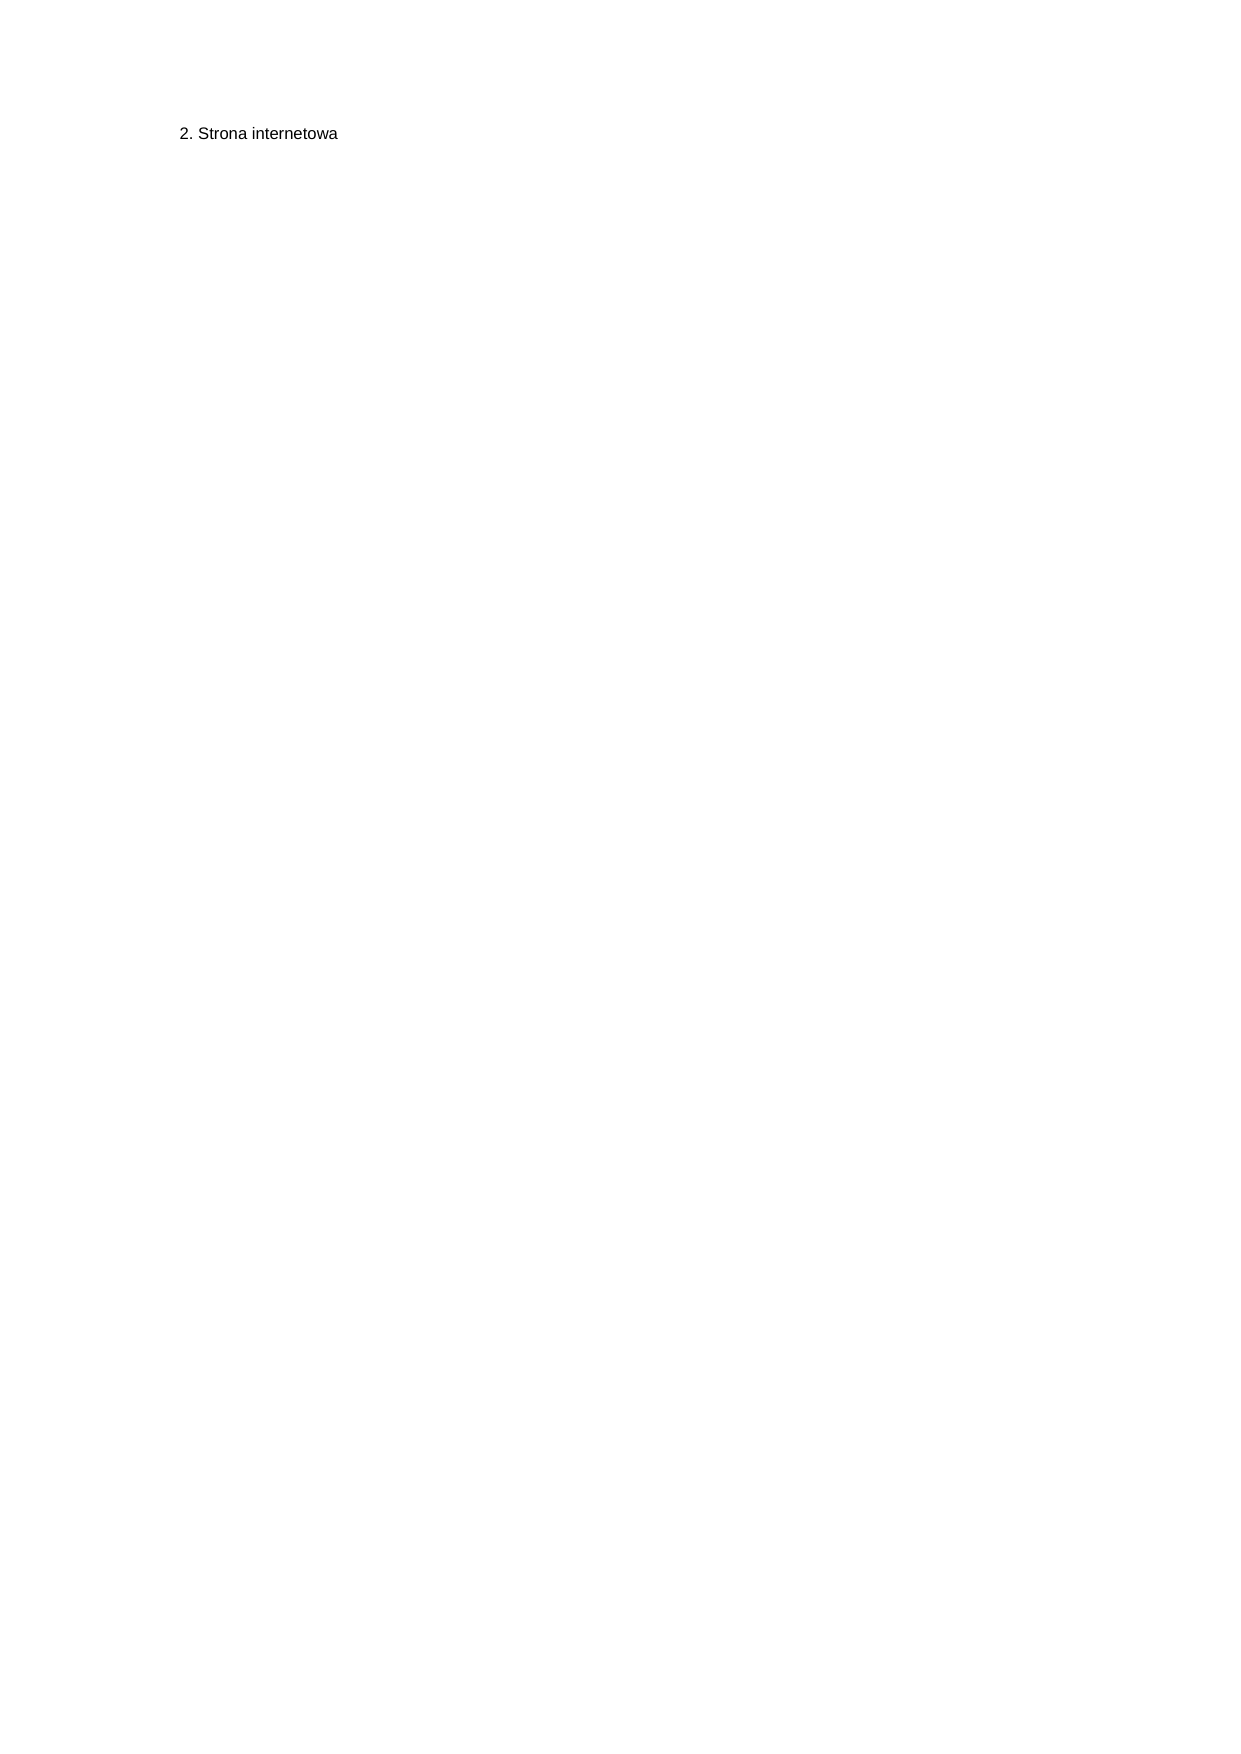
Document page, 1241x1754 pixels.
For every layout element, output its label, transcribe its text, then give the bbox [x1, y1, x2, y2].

text 2. Strona internetowa [152, 118, 1122, 144]
